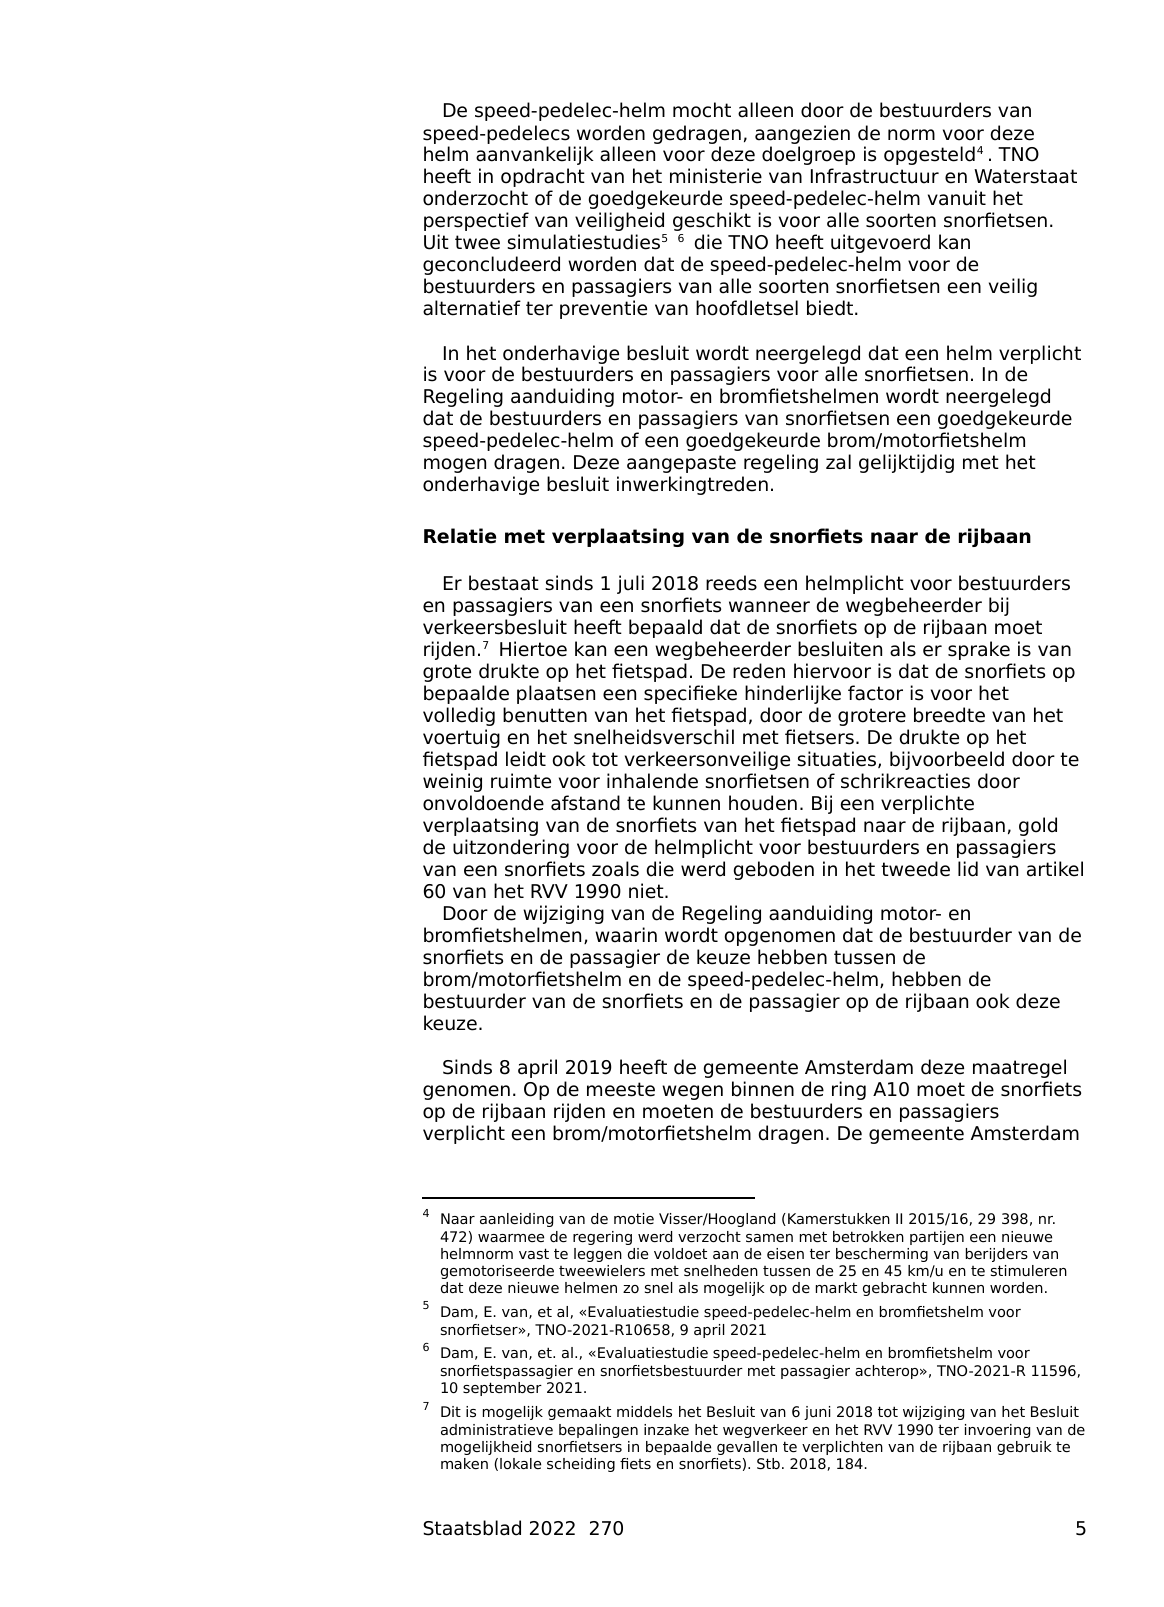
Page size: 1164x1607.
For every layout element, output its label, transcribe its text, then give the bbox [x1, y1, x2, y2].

subtitle Relatie met verplaatsing van de snorfiets naar de rijbaan [422, 526, 1087, 548]
text Sinds 8 april 2019 heeft de gemeente Amsterdam deze maatregel genomen. Op de meeste wegen binnen de ring A10 moet de snorfiets op de rijbaan rijden en moeten de bestuurders en passagiers verplicht een brom/motorfietshelm dragen. De gemeente Amsterdam [422, 1057, 1087, 1145]
text Naar aanleiding van de motie Visser/Hoogland (Kamerstukken II 2015/16, 29 398, nr. 472) waarmee de regering werd verzocht samen met betrokken partijen een nieuwe helmnorm vast te leggen die voldoet aan de eisen ter bescherming van berijders van gemotoriseerde tweewielers met snelheden tussen de 25 en 45 km/u en te stimuleren dat deze nieuwe helmen zo snel als mogelijk op de markt gebracht kunnen worden. [422, 1207, 1087, 1297]
text Dam, E. van, et al, «Evaluatiestudie speed-pedelec-helm en bromfietshelm voor snorfietser», TNO-2021-R10658, 9 april 2021 [422, 1299, 1087, 1338]
text Dit is mogelijk gemaakt middels het Besluit van 6 juni 2018 tot wijziging van het Besluit administratieve bepalingen inzake het wegverkeer en het RVV 1990 ter invoering van de mogelijkheid snorfietsers in bepaalde gevallen te verplichten van de rijbaan gebruik te maken (lokale scheiding fiets en snorfiets). Stb. 2018, 184. [422, 1400, 1087, 1473]
text Dam, E. van, et. al., «Evaluatiestudie speed-pedelec-helm en bromfietshelm voor snorfietspassagier en snorfietsbestuurder met passagier achterop», TNO-2021-R 11596, 10 september 2021. [422, 1341, 1087, 1397]
text Door de wijziging van de Regeling aanduiding motor- en bromfietshelmen, waarin wordt opgenomen dat de bestuurder van de snorfiets en de passagier de keuze hebben tussen de brom/motorfietshelm en de speed-pedelec-helm, hebben de bestuurder van de snorfiets en de passagier op de rijbaan ook deze keuze. [422, 903, 1087, 1035]
text De speed-pedelec-helm mocht alleen door de bestuurders van speed-pedelecs worden gedragen, aangezien de norm voor deze helm aanvankelijk alleen voor deze doelgroep is opgesteld. TNO heeft in opdracht van het ministerie van Infrastructuur en Waterstaat onderzocht of de goedgekeurde speed-pedelec-helm vanuit het perspectief van veiligheid geschikt is voor alle soorten snorfietsen. Uit twee simulatiestudies die TNO heeft uitgevoerd kan geconcludeerd worden dat de speed-pedelec-helm voor de bestuurders en passagiers van alle soorten snorfietsen een veilig alternatief ter preventie van hoofdletsel biedt. [422, 100, 1087, 320]
text In het onderhavige besluit wordt neergelegd dat een helm verplicht is voor de bestuurders en passagiers voor alle snorfietsen. In de Regeling aanduiding motor- en bromfietshelmen wordt neergelegd dat de bestuurders en passagiers van snorfietsen een goedgekeurde speed-pedelec-helm of een goedgekeurde brom/motorfietshelm mogen dragen. Deze aangepaste regeling zal gelijktijdig met het onderhavige besluit inwerkingtreden. [422, 342, 1087, 496]
text Er bestaat sinds 1 juli 2018 reeds een helmplicht voor bestuurders en passagiers van een snorfiets wanneer de wegbeheerder bij verkeersbesluit heeft bepaald dat de snorfiets op de rijbaan moet rijden. Hiertoe kan een wegbeheerder besluiten als er sprake is van grote drukte op het fietspad. De reden hiervoor is dat de snorfiets op bepaalde plaatsen een specifieke hinderlijke factor is voor het volledig benutten van het fietspad, door de grotere breedte van het voertuig en het snelheidsverschil met fietsers. De drukte op het fietspad leidt ook tot verkeersonveilige situaties, bijvoorbeeld door te weinig ruimte voor inhalende snorfietsen of schrikreacties door onvoldoende afstand te kunnen houden. Bij een verplichte verplaatsing van de snorfiets van het fietspad naar de rijbaan, gold de uitzondering voor de helmplicht voor bestuurders en passagiers van een snorfiets zoals die werd geboden in het tweede lid van artikel 60 van het RVV 1990 niet. [422, 573, 1087, 903]
